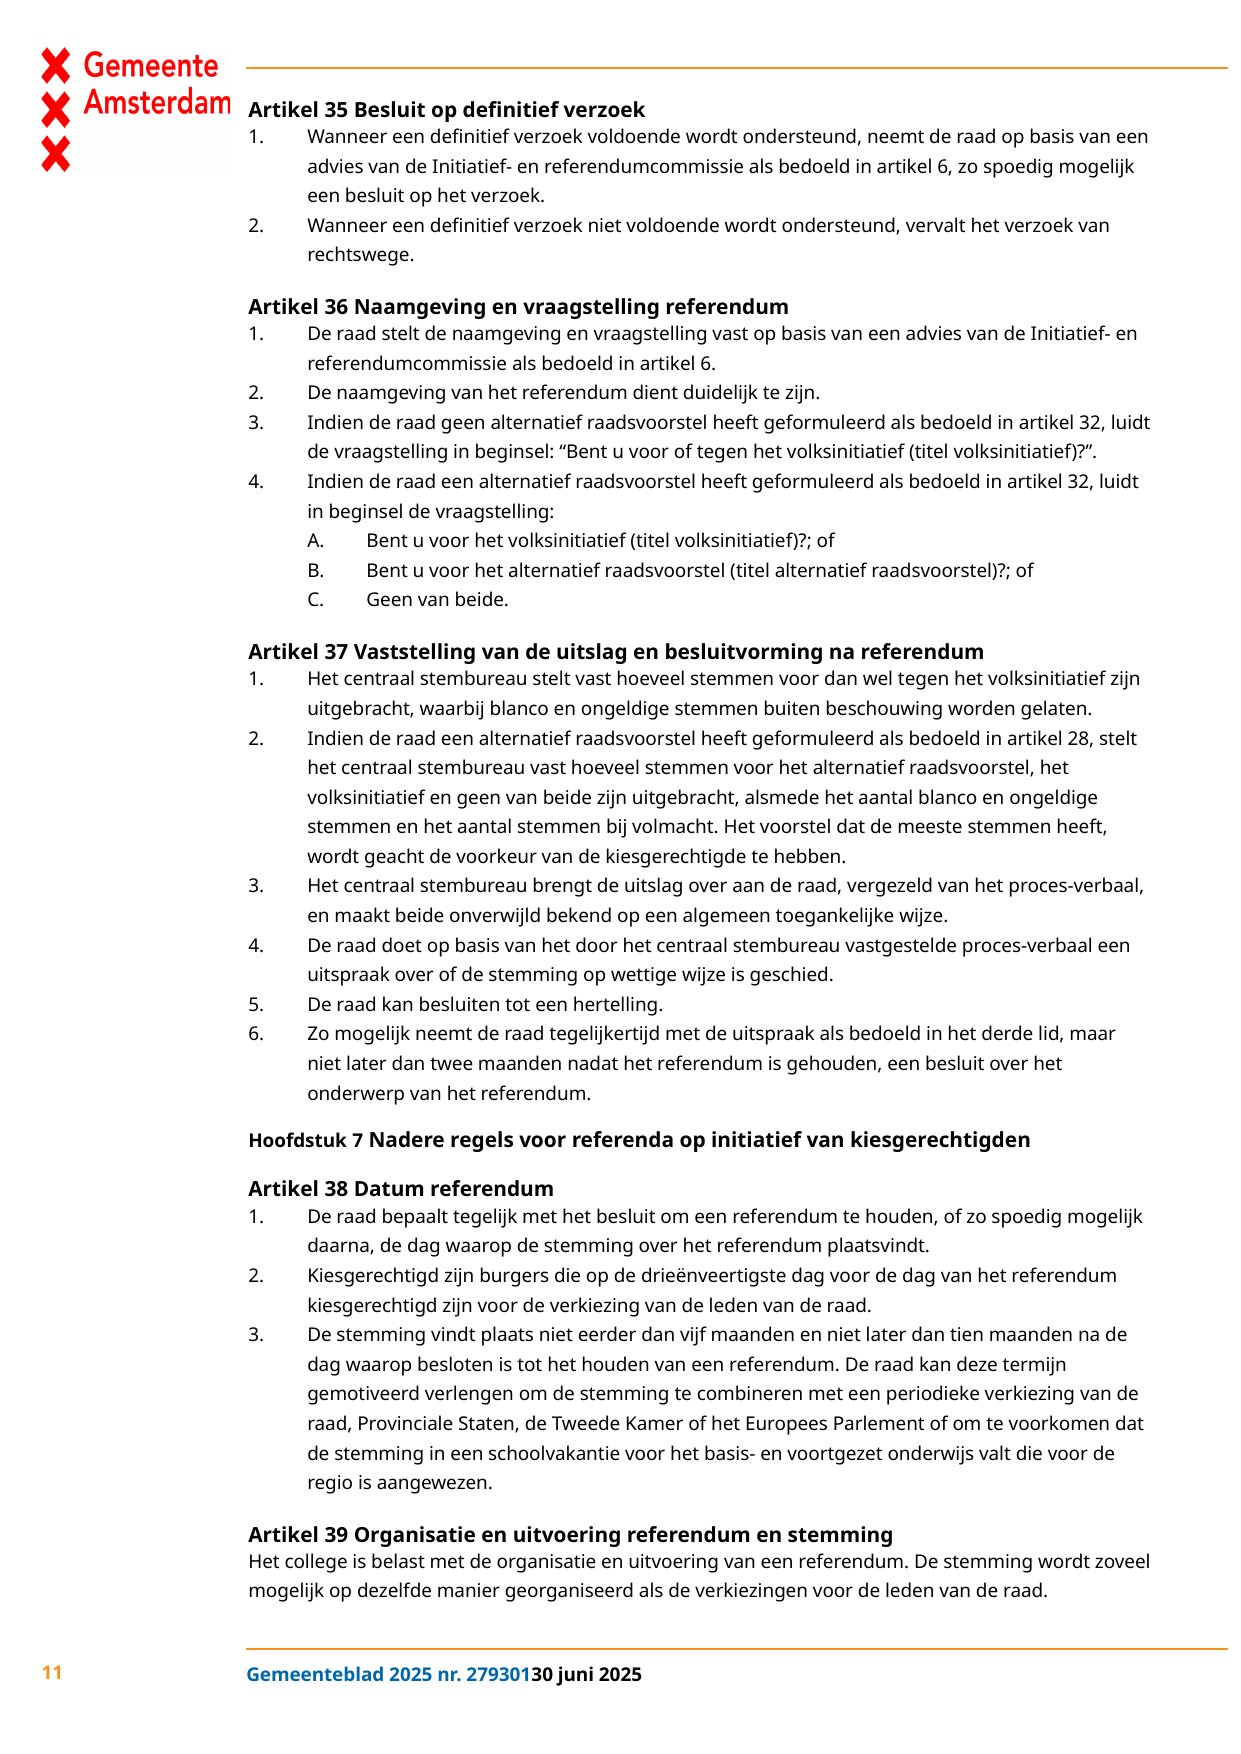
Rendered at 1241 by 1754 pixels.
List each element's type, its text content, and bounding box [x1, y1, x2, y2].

list De raad stelt de naamgeving en vraagstelling vast op basis van een advies van de Initiatief- en referendumcommissie als bedoeld in artikel 6. [248, 320, 1152, 376]
list De naamgeving van het referendum dient duidelijk te zijn. [248, 379, 1152, 405]
list De stemming vindt plaats niet eerder dan vijf maanden en niet later dan tien maanden na de dag waarop besloten is tot het houden van een referendum. De raad kan deze termijn gemotiveerd verlengen om de stemming te combineren met een periodieke verkiezing van de raad, Provinciale Staten, de Tweede Kamer of het Europees Parlement of om te voorkomen dat de stemming in een schoolvakantie voor het basis- en voortgezet onderwijs valt die voor de regio is aangewezen. [248, 1321, 1152, 1495]
picture [41, 47, 231, 172]
text Het college is belast met de organisatie en uitvoering van een referendum. De stemming wordt zoveel mogelijk op dezelfde manier georganiseerd als de verkiezingen voor de leden van de raad. [248, 1548, 1152, 1603]
list Zo mogelijk neemt de raad tegelijkertijd met de uitspraak als bedoeld in het derde lid, maar niet later dan twee maanden nadat het referendum is gehouden, een besluit over het onderwerp van het referendum. [248, 1021, 1152, 1105]
list Bent u voor het volksinitiatief (titel volksinitiatief)?; of [307, 527, 1152, 553]
text Artikel 39 Organisatie en uitvoering referendum en stemming [248, 1520, 1152, 1548]
list De raad bepaalt tegelijk met het besluit om een referendum te houden, of zo spoedig mogelijk daarna, de dag waarop de stemming over het referendum plaatsvindt. [248, 1203, 1152, 1258]
list Wanneer een definitief verzoek niet voldoende wordt ondersteund, vervalt het verzoek van rechtswege. [248, 212, 1152, 267]
list Het centraal stembureau stelt vast hoeveel stemmen voor dan wel tegen het volksinitiatief zijn uitgebracht, waarbij blanco en ongeldige stemmen buiten beschouwing worden gelaten. [248, 666, 1152, 721]
list Indien de raad geen alternatief raadsvoorstel heeft geformuleerd als bedoeld in artikel 32, luidt de vraagstelling in beginsel: “Bent u voor of tegen het volksinitiatief (titel volksinitiatief)?”. [248, 409, 1152, 464]
list Het centraal stembureau brengt de uitslag over aan de raad, vergezeld van het proces-verbaal, en maakt beide onverwijld bekend op een algemeen toegankelijke wijze. [248, 873, 1152, 928]
text Hoofdstuk 7 Nadere regels voor referenda op initiatief van kiesgerechtigden [248, 1125, 1152, 1154]
list Indien de raad een alternatief raadsvoorstel heeft geformuleerd als bedoeld in artikel 32, luidt in beginsel de vraagstelling: [248, 468, 1152, 524]
list Wanneer een definitief verzoek voldoende wordt ondersteund, neemt de raad op basis van een advies van de Initiatief- en referendumcommissie als bedoeld in artikel 6, zo spoedig mogelijk een besluit op het verzoek. [248, 123, 1152, 208]
text Artikel 37 Vaststelling van de uitslag en besluitvorming na referendum [248, 637, 1152, 666]
list De raad kan besluiten tot een hertelling. [248, 991, 1152, 1017]
list Kiesgerechtigd zijn burgers die op de drieënveertigste dag voor de dag van het referendum kiesgerechtigd zijn voor de verkiezing van de leden van de raad. [248, 1262, 1152, 1317]
text Artikel 35 Besluit op definitief verzoek [248, 95, 1152, 123]
list Indien de raad een alternatief raadsvoorstel heeft geformuleerd als bedoeld in artikel 28, stelt het centraal stembureau vast hoeveel stemmen voor het alternatief raadsvoorstel, het volksinitiatief en geen van beide zijn uitgebracht, alsmede het aantal blanco en ongeldige stemmen en het aantal stemmen bij volmacht. Het voorstel dat de meeste stemmen heeft, wordt geacht de voorkeur van de kiesgerechtigde te hebben. [248, 725, 1152, 869]
list Geen van beide. [307, 587, 1152, 612]
list Bent u voor het alternatief raadsvoorstel (titel alternatief raadsvoorstel)?; of [307, 557, 1152, 583]
text Artikel 36 Naamgeving en vraagstelling referendum [248, 292, 1152, 320]
list De raad doet op basis van het door het centraal stembureau vastgestelde proces-verbaal een uitspraak over of de stemming op wettige wijze is geschied. [248, 932, 1152, 987]
text Artikel 38 Datum referendum [248, 1174, 1152, 1203]
